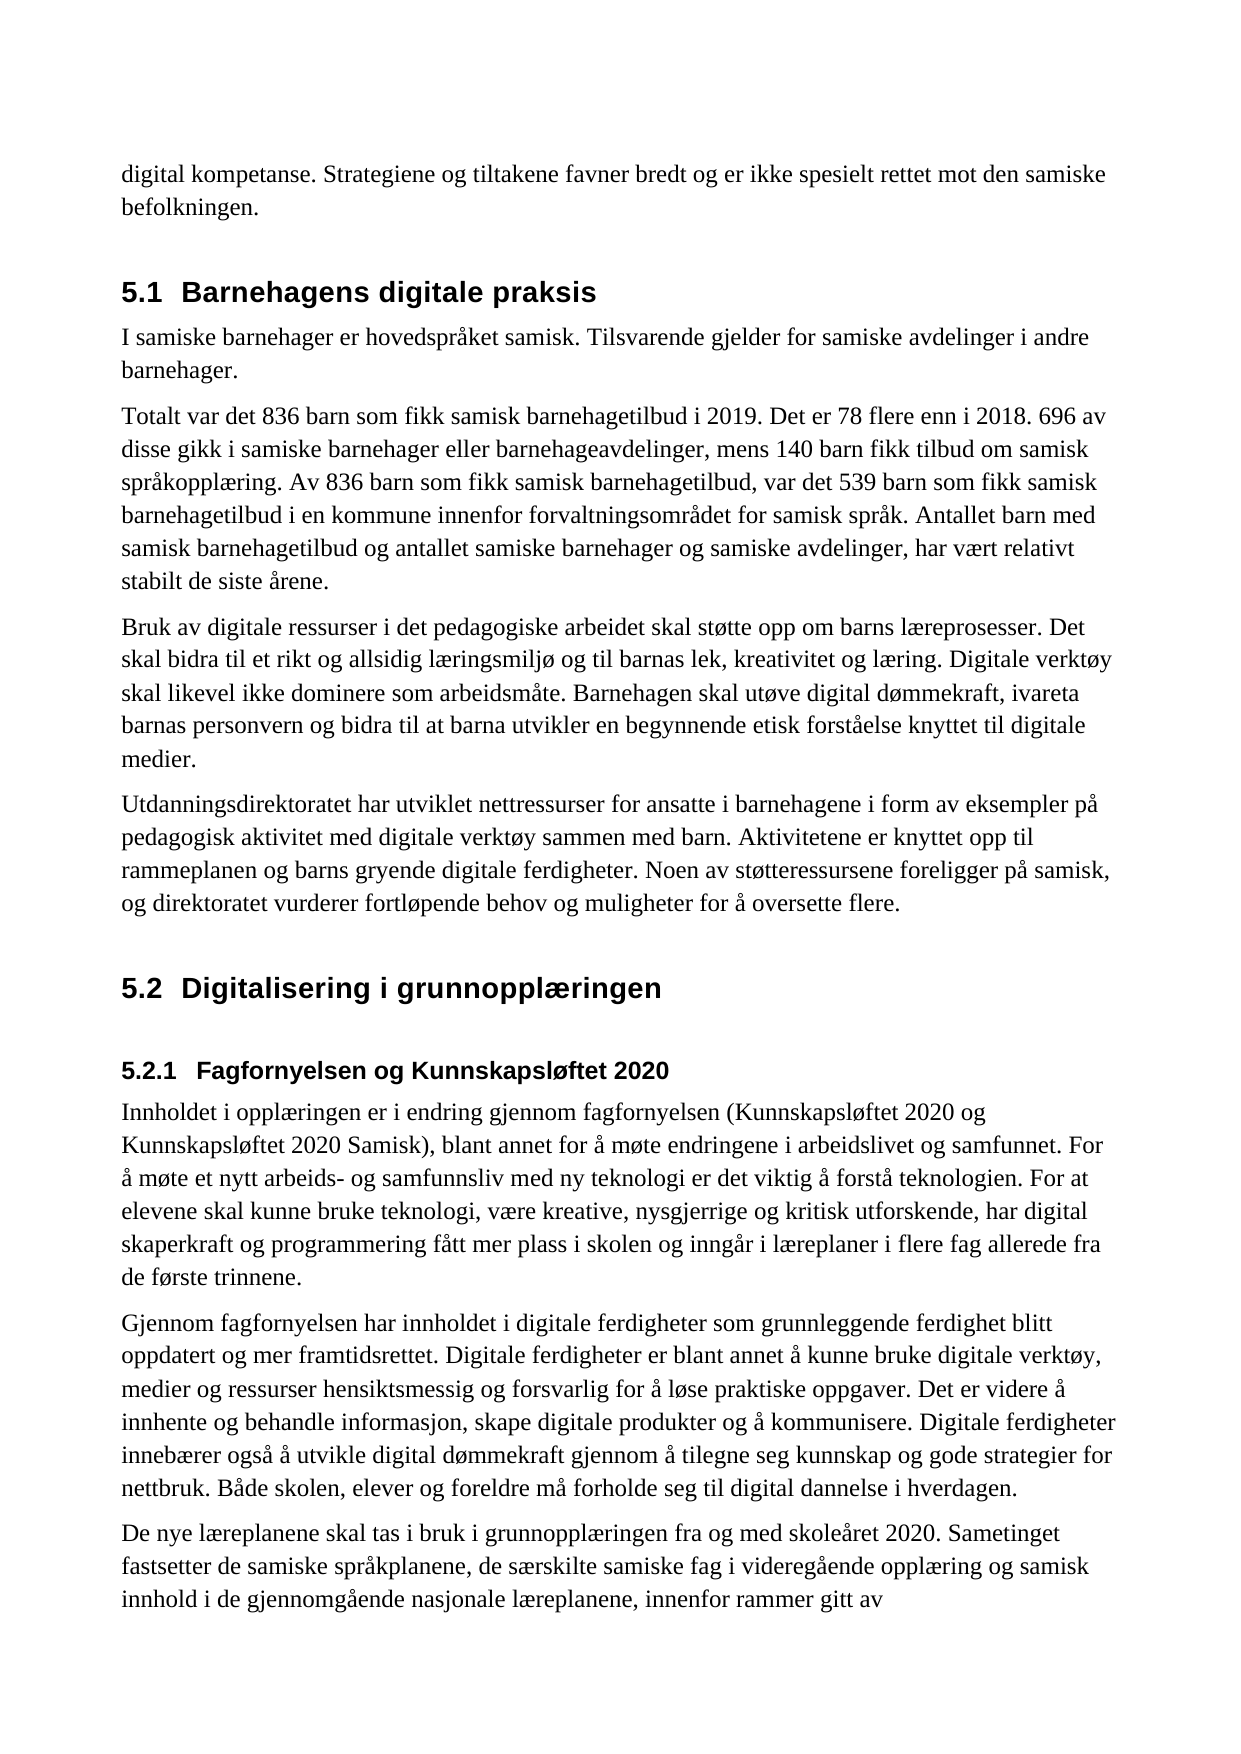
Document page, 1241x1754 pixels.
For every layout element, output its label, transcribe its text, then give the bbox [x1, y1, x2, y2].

subtitle Fagfornyelsen og Kunnskapsløftet 2020 [121, 1056, 1119, 1084]
text Innholdet i opplæringen er i endring gjennom fagfornyelsen (Kunnskapsløftet 2020 og Kunnskapsløftet 2020 Samisk), blant annet for å møte endringene i arbeidslivet og samfunnet. For å møte et nytt arbeids- og samfunnsliv med ny teknologi er det viktig å forstå teknologien. For at elevene skal kunne bruke teknologi, være kreative, nysgjerrige og kritisk utforskende, har digital skaperkraft og programmering fått mer plass i skolen og inngår i læreplaner i flere fag allerede fra de første trinnene. [121, 1097, 1119, 1291]
text Bruk av digitale ressurser i det pedagogiske arbeidet skal støtte opp om barns læreprosesser. Det skal bidra til et rikt og allsidig læringsmiljø og til barnas lek, kreativitet og læring. Digitale verktøy skal likevel ikke dominere som arbeidsmåte. Barnehagen skal utøve digital dømmekraft, ivareta barnas personvern og bidra til at barna utvikler en begynnende etisk forståelse knyttet til digitale medier. [121, 612, 1119, 772]
text I samiske barnehager er hovedspråket samisk. Tilsvarende gjelder for samiske avdelinger i andre barnehager. [121, 322, 1119, 384]
text Totalt var det 836 barn som fikk samisk barnehagetilbud i 2019. Det er 78 flere enn i 2018. 696 av disse gikk i samiske barnehager eller barnehageavdelinger, mens 140 barn fikk tilbud om samisk språkopplæring. Av 836 barn som fikk samisk barnehagetilbud, var det 539 barn som fikk samisk barnehagetilbud i en kommune innenfor forvaltningsområdet for samisk språk. Antallet barn med samisk barnehagetilbud og antallet samiske barnehager og samiske avdelinger, har vært relativt stabilt de siste årene. [121, 401, 1119, 595]
text digital kompetanse. Strategiene og tiltakene favner bredt og er ikke spesielt rettet mot den samiske befolkningen. [121, 159, 1119, 221]
text Gjennom fagfornyelsen har innholdet i digitale ferdigheter som grunnleggende ferdighet blitt oppdatert og mer framtidsrettet. Digitale ferdigheter er blant annet å kunne bruke digitale verktøy, medier og ressurser hensiktsmessig og forsvarlig for å løse praktiske oppgaver. Det er videre å innhente og behandle informasjon, skape digitale produkter og å kommunisere. Digitale ferdigheter innebærer også å utvikle digital dømmekraft gjennom å tilegne seg kunnskap og gode strategier for nettbruk. Både skolen, elever og foreldre må forholde seg til digital dannelse i hverdagen. [121, 1308, 1119, 1501]
text De nye læreplanene skal tas i bruk i grunnopplæringen fra og med skoleåret 2020. Sametinget fastsetter de samiske språkplanene, de særskilte samiske fag i videregående opplæring og samisk innhold i de gjennomgående nasjonale læreplanene, innenfor rammer gitt av [121, 1518, 1119, 1613]
text Utdanningsdirektoratet har utviklet nettressurser for ansatte i barnehagene i form av eksempler på pedagogisk aktivitet med digitale verktøy sammen med barn. Aktivitetene er knyttet opp til rammeplanen og barns gryende digitale ferdigheter. Noen av støtteressursene foreligger på samisk, og direktoratet vurderer fortløpende behov og muligheter for å oversette flere. [121, 789, 1119, 917]
subtitle Barnehagens digitale praksis [121, 276, 1119, 309]
subtitle Digitalisering i grunnopplæringen [121, 971, 1119, 1005]
